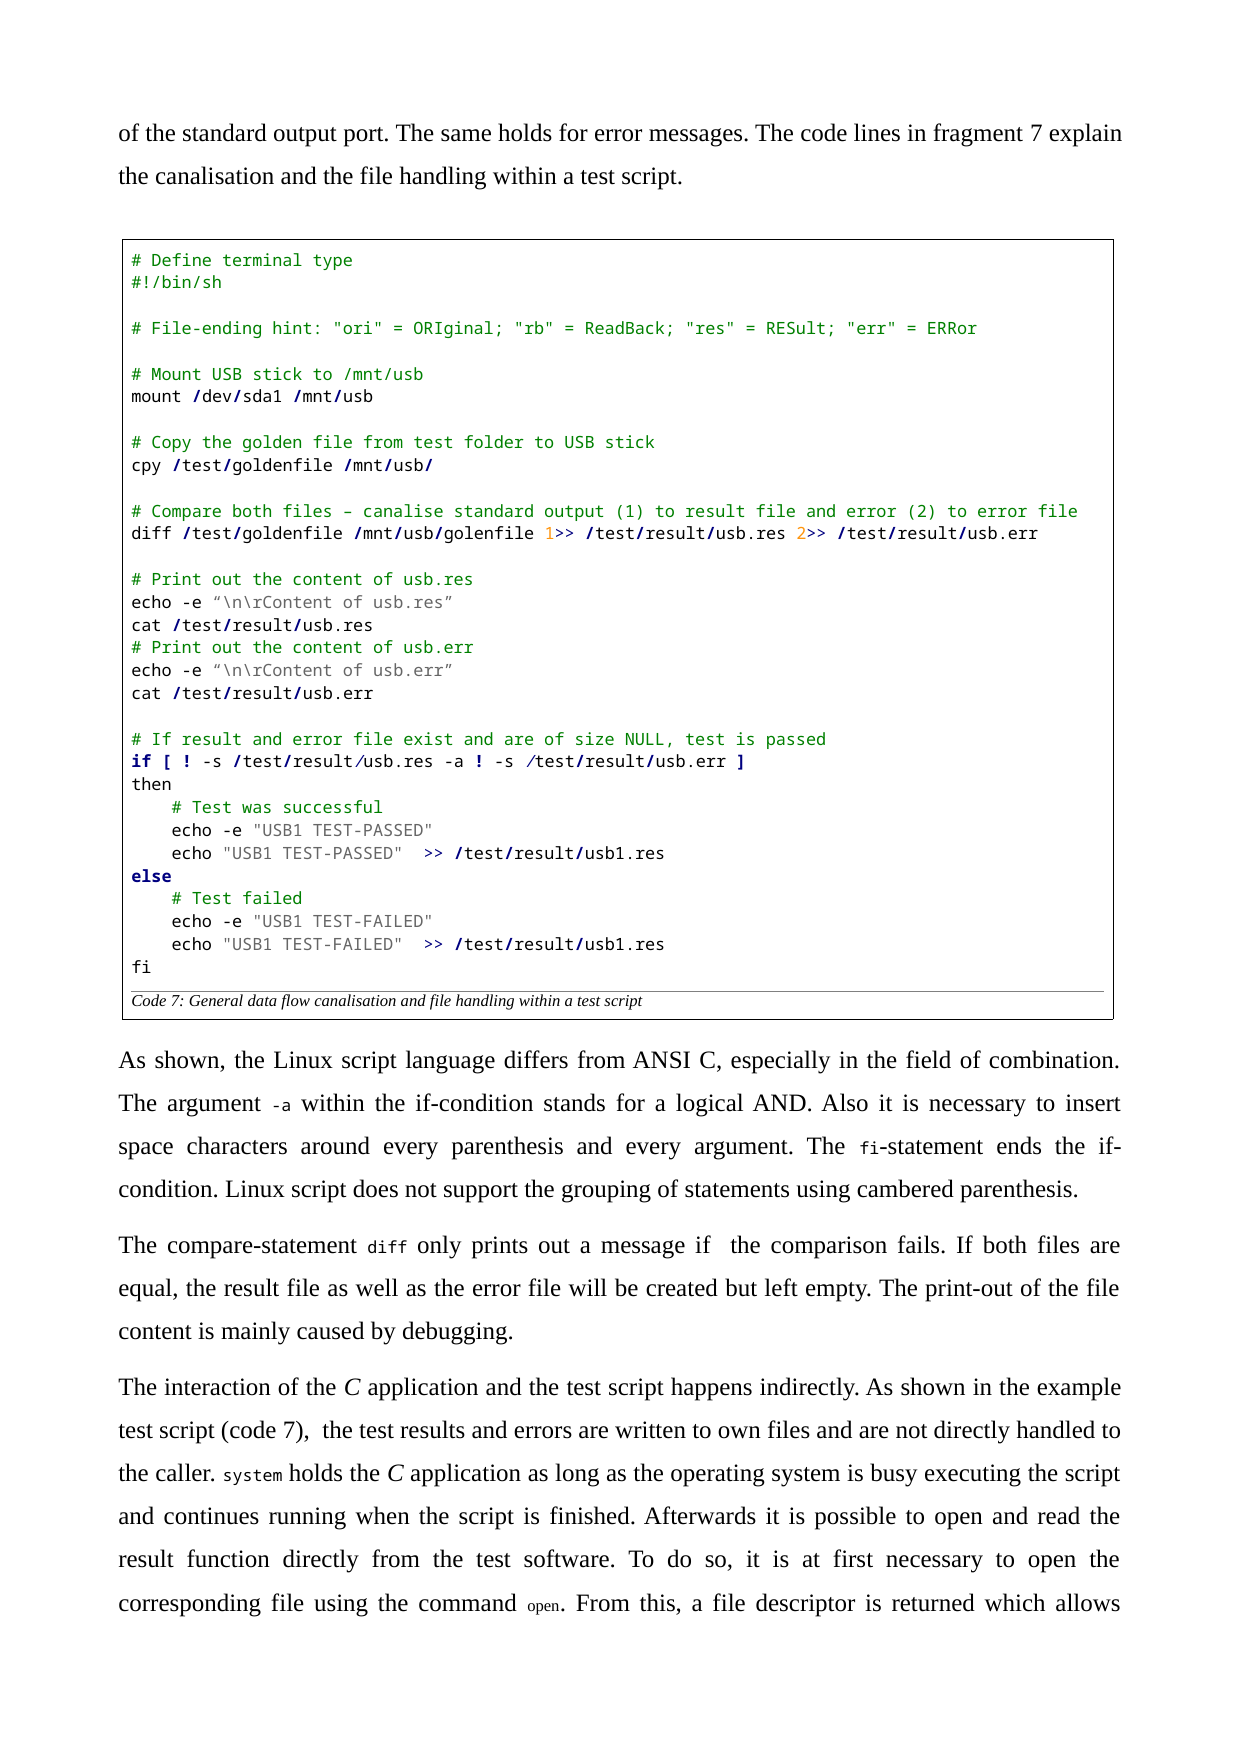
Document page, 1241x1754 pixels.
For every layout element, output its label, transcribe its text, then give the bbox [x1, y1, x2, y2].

text # Print out the content of usb.res [131, 567, 1104, 590]
text diff /test/goldenfile /mnt/usb/golenfile 1>> /test/result/usb.res 2>> /test/result/usb.err [131, 522, 1104, 545]
text cat /test/result/usb.err [131, 682, 1104, 704]
text of the standard output port. The same holds for error messages. The code lines in fragment 7 explain the canalisation and the file handling within a test script. [118, 118, 1122, 190]
text echo "USB1 TEST-PASSED" >> /test/result/usb1.res [131, 841, 1104, 864]
text cpy /test/goldenfile /mnt/usb/ [131, 453, 1104, 476]
text # Print out the content of usb.err [131, 636, 1104, 659]
text # Compare both files – canalise standard output (1) to result file and error (2) to error file [131, 499, 1104, 522]
text echo -e “\n\rContent of usb.res” [131, 590, 1104, 613]
text echo -e "USB1 TEST-FAILED" [131, 910, 1104, 932]
text # File-ending hint: "ori" = ORIginal; "rb" = ReadBack; "res" = RESult; "err" = ERRor [131, 317, 1104, 339]
text echo "USB1 TEST-FAILED" >> /test/result/usb1.res [131, 932, 1104, 955]
text # If result and error file exist and are of size NULL, test is passed [131, 727, 1104, 750]
text # Define terminal type [131, 248, 1104, 271]
text echo -e “\n\rContent of usb.err” [131, 659, 1104, 682]
text echo -e "USB1 TEST-PASSED" [131, 818, 1104, 841]
text # Test was successful [131, 796, 1104, 818]
text #!/bin/sh [131, 271, 1104, 294]
text else [131, 864, 1104, 887]
text Code 7: General data flow canalisation and file handling within a test script [131, 992, 1104, 1010]
text # Test failed [131, 887, 1104, 910]
text As shown, the Linux script language differs from ANSI C, especially in the field of combination. The argument -a within the if-condition stands for a logical AND. Also it is necessary to insert space characters around every parenthesis and every argument. The fi-statement ends the if-condition. Linux script does not support the grouping of statements using cambered parenthesis. [118, 217, 1122, 1203]
text # Mount USB stick to /mnt/usb [131, 362, 1104, 385]
text # Copy the golden file from test folder to USB stick [131, 431, 1104, 453]
text The compare-statement diff only prints out a message if the comparison fails. If both files are equal, the result file as well as the error file will be created but left empty. The print-out of the file content is mainly caused by debugging. [118, 1230, 1122, 1345]
text then [131, 773, 1104, 796]
text mount /dev/sda1 /mnt/usb [131, 385, 1104, 408]
text if [ ! -s /test/result/usb.res -a ! -s /test/result/usb.err ] [131, 750, 1104, 773]
text fi [131, 955, 1104, 978]
text The interaction of the C application and the test script happens indirectly. As shown in the example test script (code 7), the test results and errors are written to own files and are not directly handled to the caller. system holds the C application as long as the operating system is busy executing the script and continues running when the script is finished. Afterwards it is possible to open and read the result function directly from the test software. To do so, it is at first necessary to open the corresponding file using the command open. From this, a file descriptor is returned which allows [118, 1372, 1122, 1616]
text cat /test/result/usb.res [131, 613, 1104, 636]
